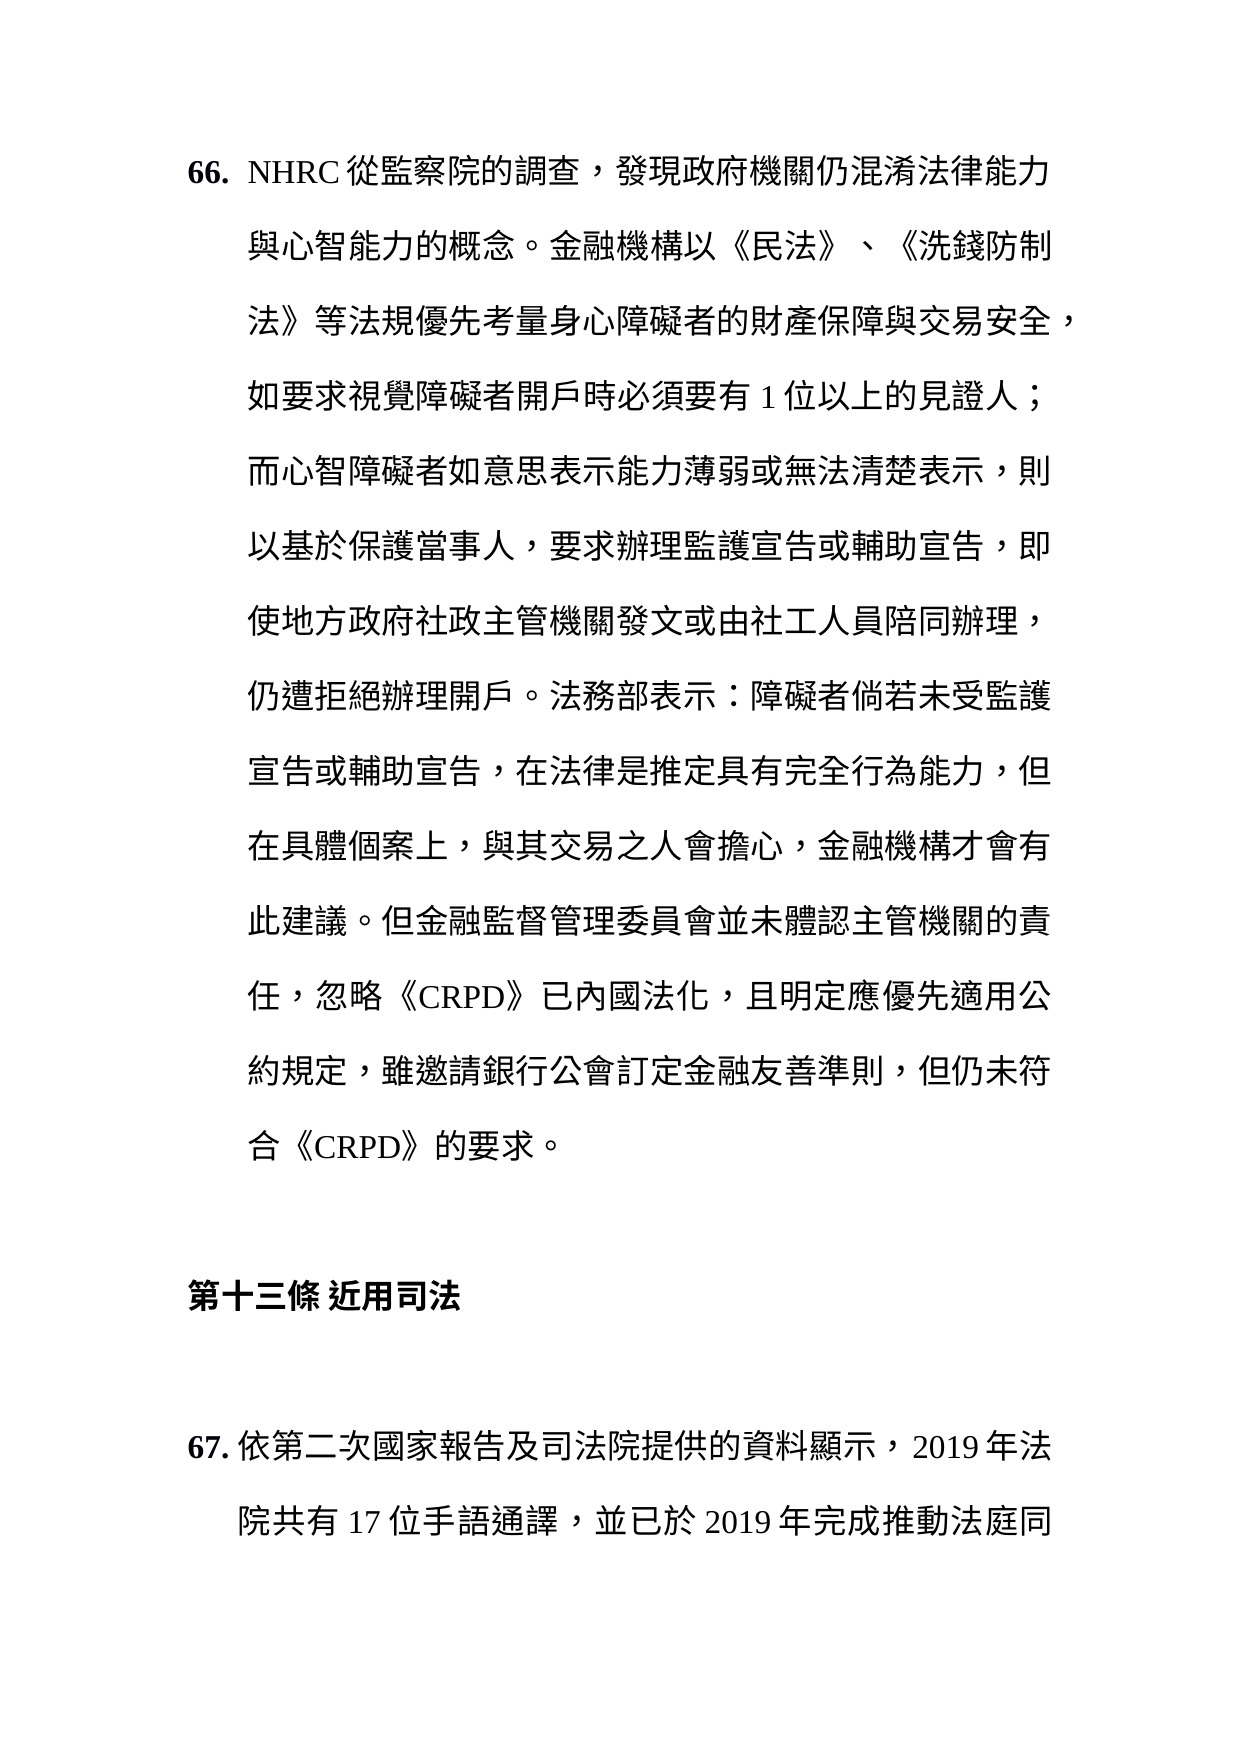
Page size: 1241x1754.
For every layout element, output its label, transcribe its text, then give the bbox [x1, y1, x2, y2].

list 依第二次國家報告及司法院提供的資料顯示，2019年法院共有17位手語通譯，並已於2019年完成推動法庭同 [187, 1406, 1053, 1556]
subtitle 第十三條 近用司法 [187, 1256, 1053, 1331]
list NHRC從監察院的調查，發現政府機關仍混淆法律能力與心智能力的概念。金融機構以《民法》、《洗錢防制法》等法規優先考量身心障礙者的財產保障與交易安全，如要求視覺障礙者開戶時必須要有1位以上的見證人；而心智障礙者如意思表示能力薄弱或無法清楚表示，則以基於保護當事人，要求辦理監護宣告或輔助宣告，即使地方政府社政主管機關發文或由社工人員陪同辦理，仍遭拒絕辦理開戶。法務部表示：障礙者倘若未受監護宣告或輔助宣告，在法律是推定具有完全行為能力，但在具體個案上，與其交易之人會擔心，金融機構才會有此建議。但金融監督管理委員會並未體認主管機關的責任，忽略《CRPD》已內國法化，且明定應優先適用公約規定，雖邀請銀行公會訂定金融友善準則，但仍未符合《CRPD》的要求。 [187, 131, 1053, 1181]
